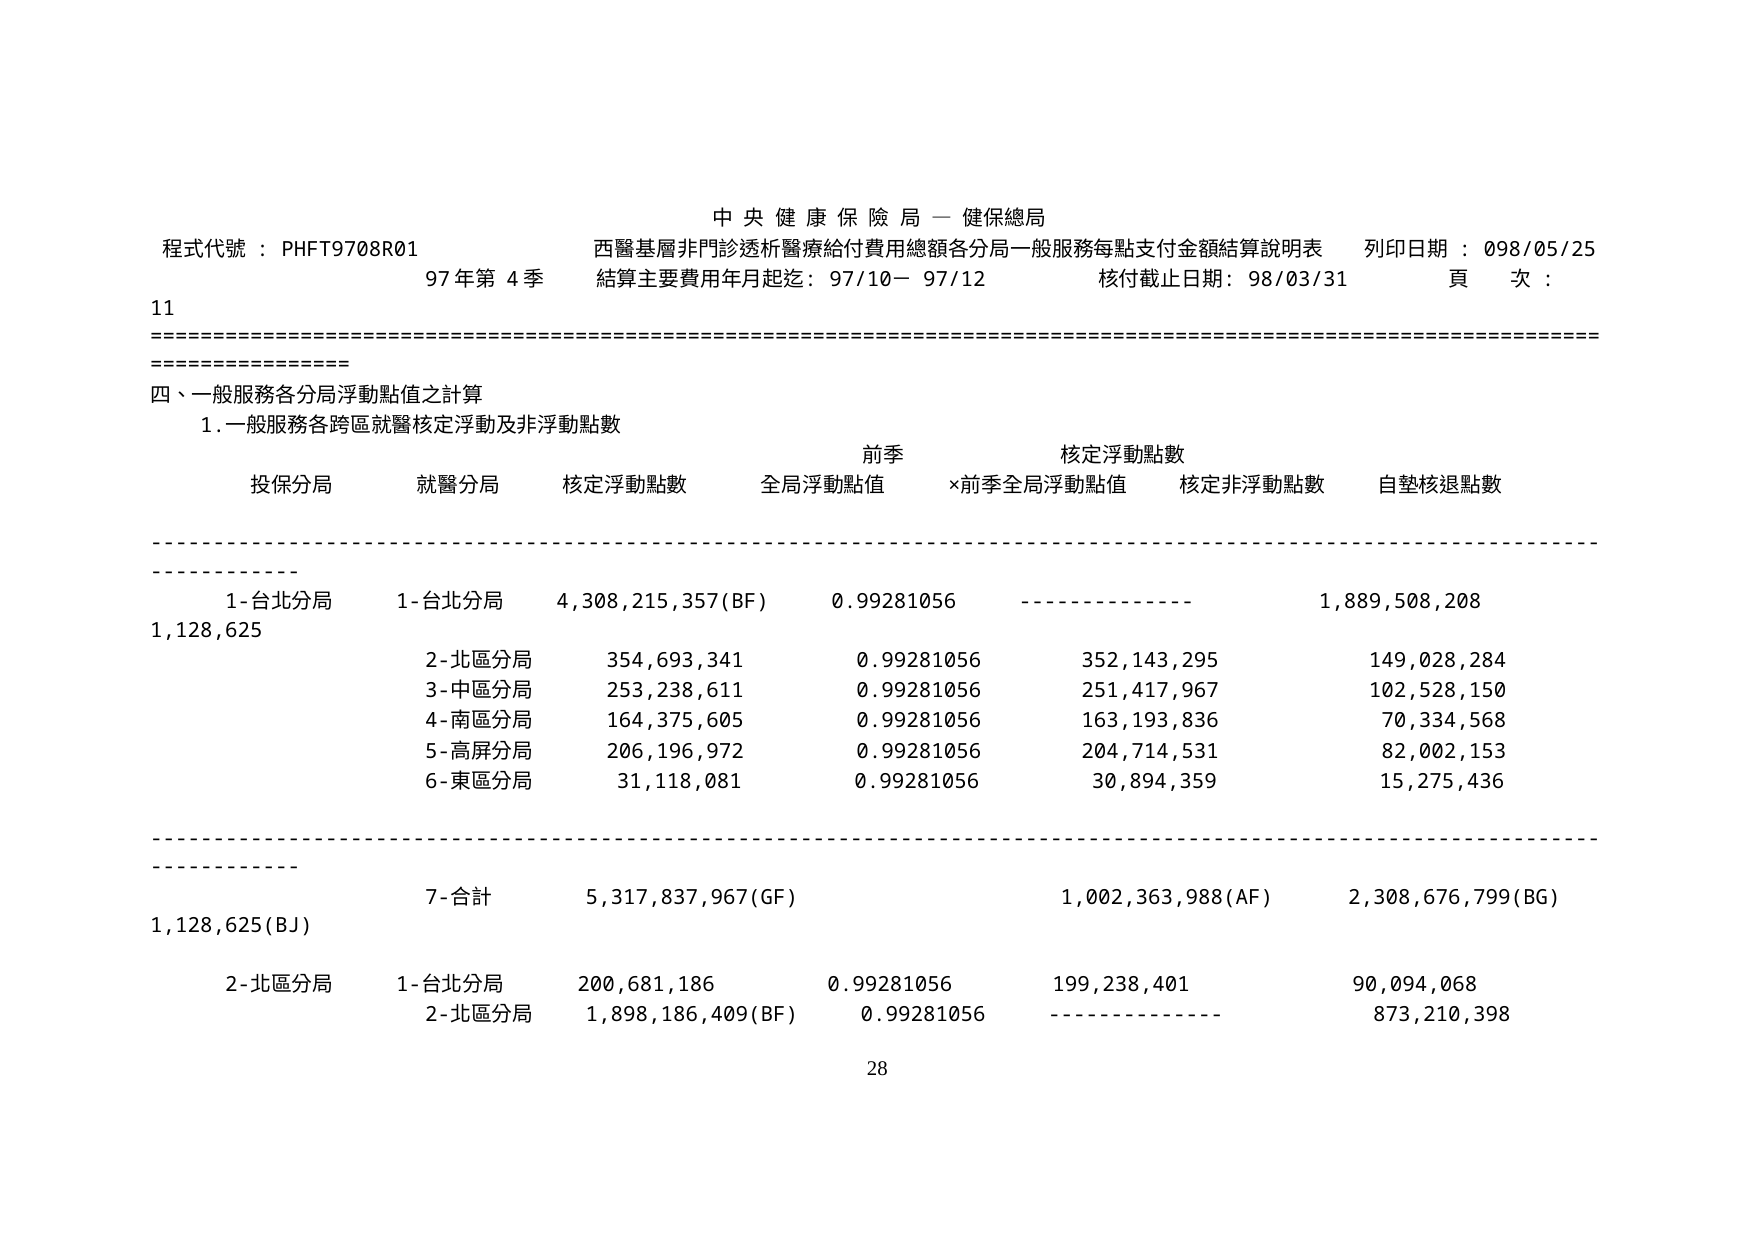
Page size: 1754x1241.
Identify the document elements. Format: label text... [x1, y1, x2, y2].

text 2-北區分局 1,898,186,409(BF) 0.99281056 -------------- 873,210,398 [150, 997, 1604, 1028]
text 中 央 健 康 保 險 局 — 健保總局 [150, 202, 1604, 232]
text 2-北區分局 1-台北分局 200,681,186 0.99281056 199,238,401 90,094,068 [150, 967, 1604, 997]
text 97年第 4季 結算主要費用年月起迄: 97/10－ 97/12 核付截止日期: 98/03/31 頁 次 : 11 [150, 262, 1604, 321]
text 前季 核定浮動點數 [150, 438, 1604, 469]
text 2-北區分局 354,693,341 0.99281056 352,143,295 149,028,284 [150, 643, 1604, 673]
text 7-合計 5,317,837,967(GF) 1,002,363,988(AF) 2,308,676,799(BG) 1,128,625(BJ) [150, 880, 1604, 939]
text 四、一般服務各分局浮動點值之計算 [150, 378, 1604, 408]
text 1.一般服務各跨區就醫核定浮動及非浮動點數 [150, 408, 1604, 438]
text 1-台北分局 1-台北分局 4,308,215,357(BF) 0.99281056 -------------- 1,889,508,208 1,128,625 [150, 584, 1604, 643]
text -------------------------------------------------------------------------------------------------------------------------------- [150, 499, 1604, 584]
text 投保分局 就醫分局 核定浮動點數 全局浮動點值 ×前季全局浮動點值 核定非浮動點數 自墊核退點數 [150, 469, 1604, 499]
text 6-東區分局 31,118,081 0.99281056 30,894,359 15,275,436 [150, 764, 1604, 795]
text ==================================================================================================================================== [150, 321, 1604, 378]
text 3-中區分局 253,238,611 0.99281056 251,417,967 102,528,150 [150, 673, 1604, 704]
text 5-高屏分局 206,196,972 0.99281056 204,714,531 82,002,153 [150, 734, 1604, 764]
text -------------------------------------------------------------------------------------------------------------------------------- [150, 795, 1604, 880]
text 程式代號 : PHFT9708R01 西醫基層非門診透析醫療給付費用總額各分局一般服務每點支付金額結算說明表 列印日期 : 098/05/25 [150, 232, 1604, 262]
text 4-南區分局 164,375,605 0.99281056 163,193,836 70,334,568 [150, 704, 1604, 734]
